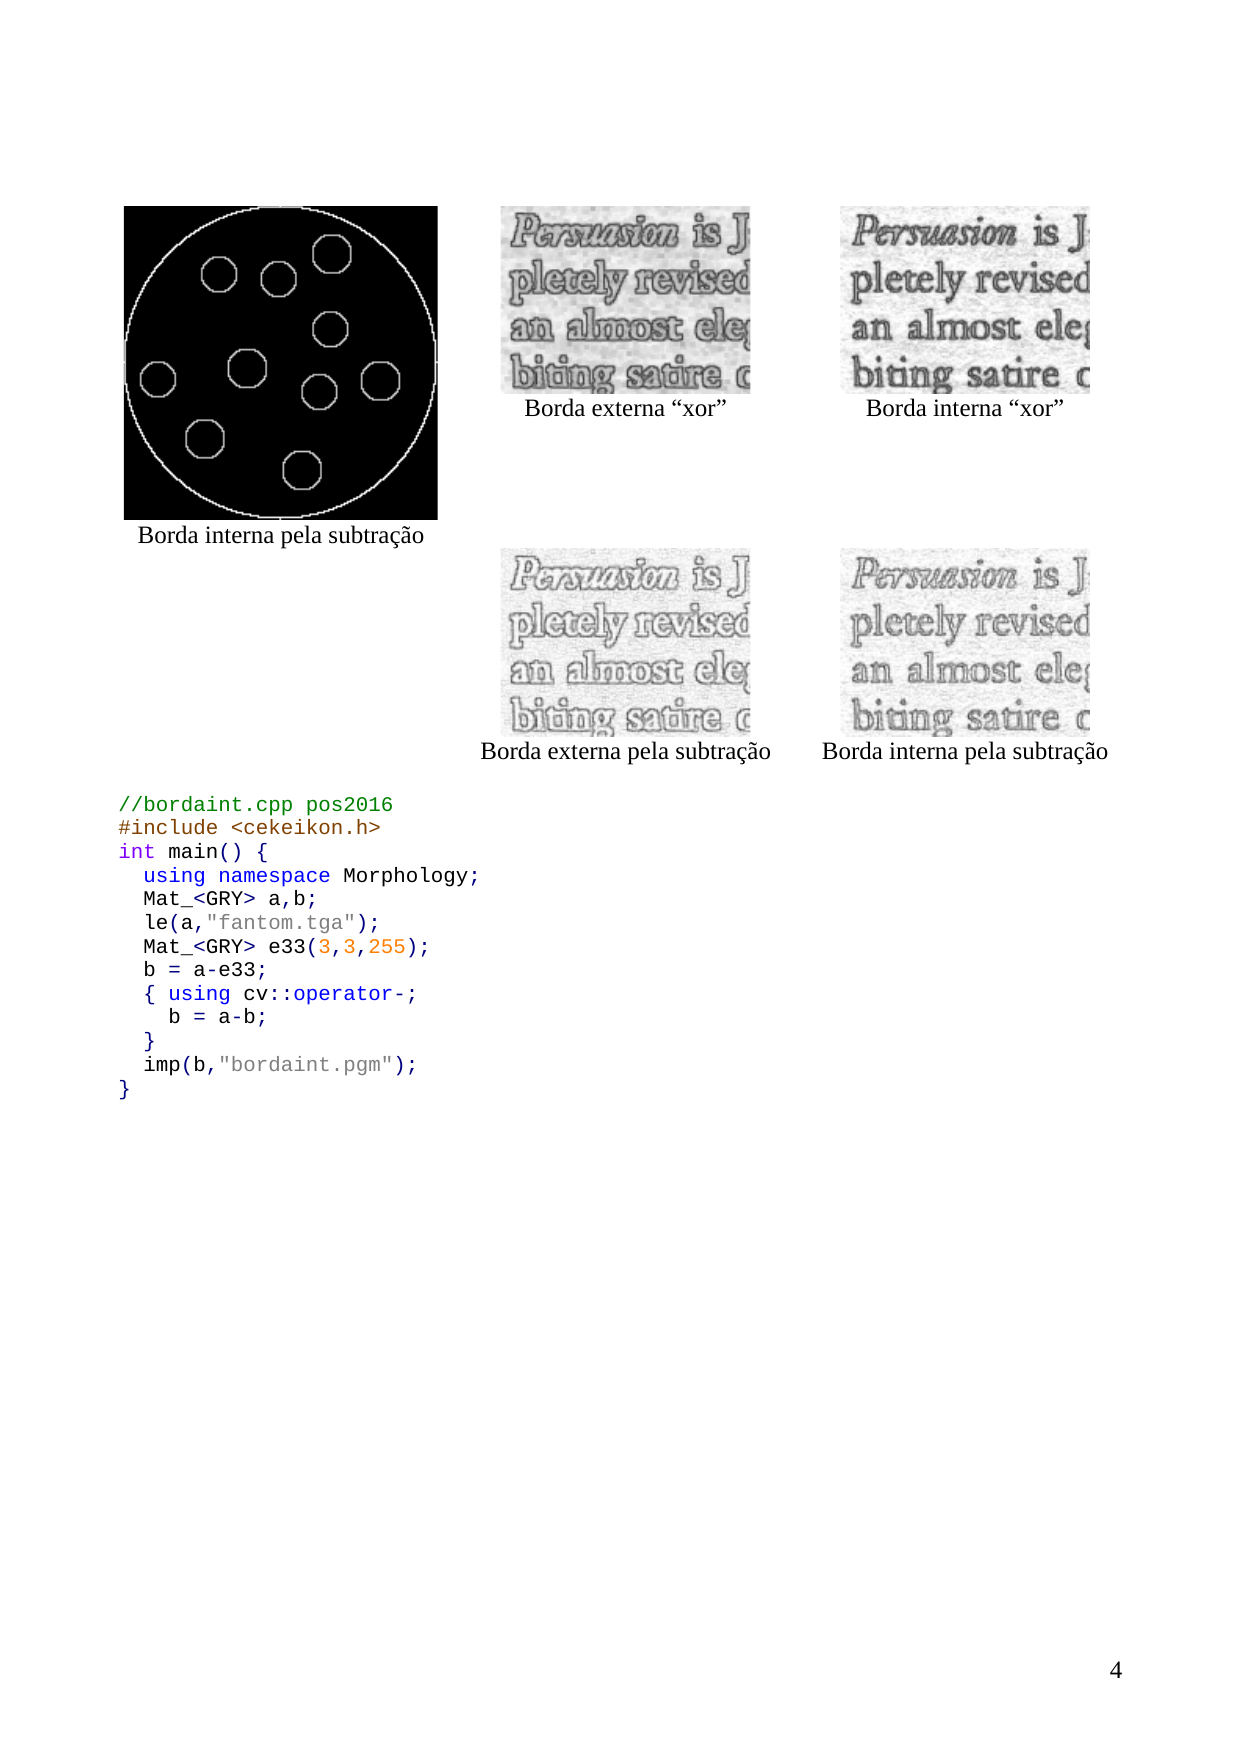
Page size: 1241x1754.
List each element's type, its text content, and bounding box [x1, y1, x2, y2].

table_cell [107, 549, 455, 765]
text //bordaint.cpp pos2016 [118, 794, 1122, 817]
picture [840, 548, 1090, 737]
text int main() { [118, 841, 1122, 865]
table_cell Borda interna pela subtração [796, 549, 1133, 765]
text Mat_<GRY> a,b; [118, 888, 1122, 912]
table_header Borda interna “xor” [796, 206, 1133, 549]
text { using cv::operator-; [118, 983, 1122, 1007]
picture [500, 548, 751, 737]
text #include <cekeikon.h> [118, 817, 1122, 841]
text imp(b,"bordaint.pgm"); [118, 1054, 1122, 1077]
table_cell Borda externa pela subtração [455, 549, 796, 765]
text using namespace Morphology; [118, 865, 1122, 888]
table_header Borda externa “xor” [455, 206, 796, 549]
text } [118, 1077, 1122, 1101]
text le(a,"fantom.tga"); [118, 912, 1122, 936]
text Mat_<GRY> e33(3,3,255); [118, 936, 1122, 959]
text b = a-b; [118, 1007, 1122, 1030]
picture [500, 206, 751, 394]
picture [123, 206, 438, 520]
table_header Borda interna pela subtração [107, 206, 455, 549]
text b = a-e33; [118, 959, 1122, 983]
picture [840, 206, 1090, 394]
text } [118, 1030, 1122, 1054]
